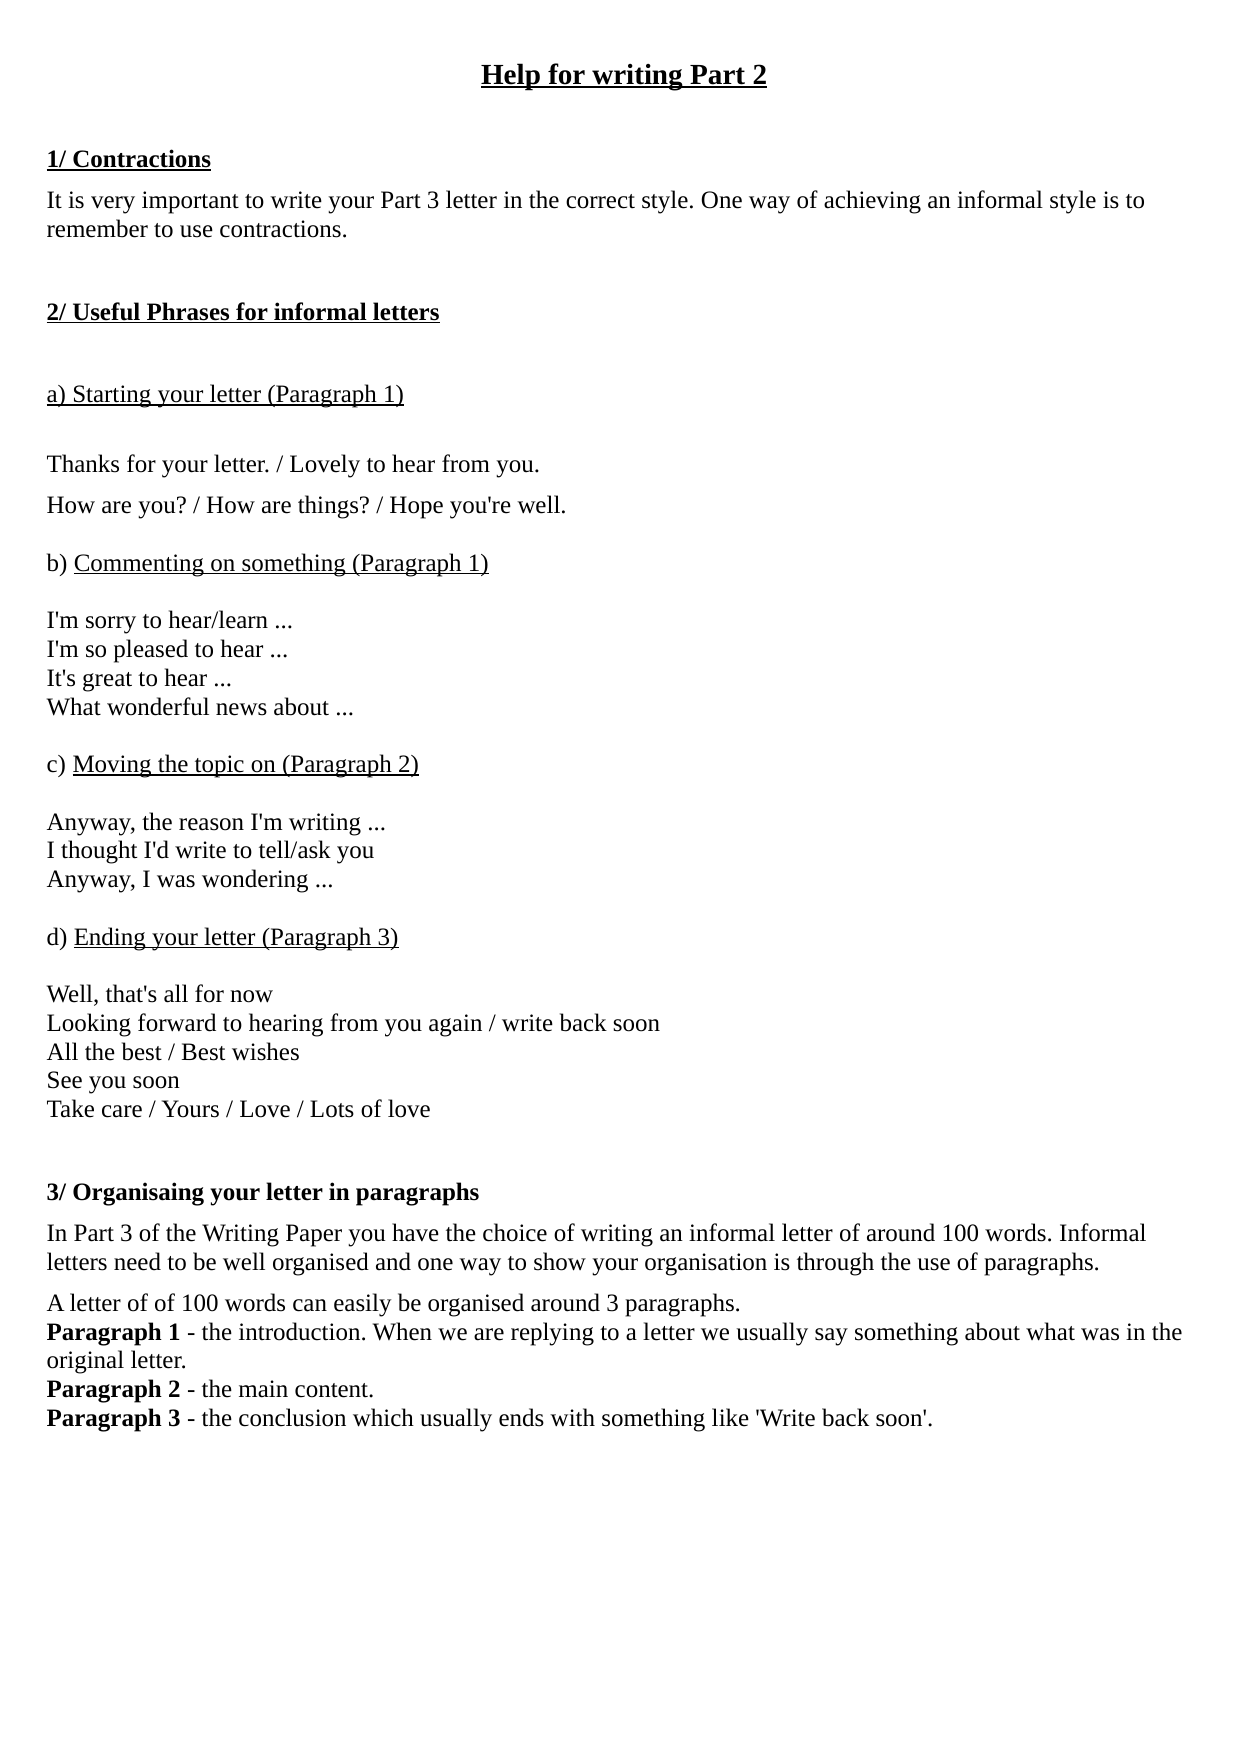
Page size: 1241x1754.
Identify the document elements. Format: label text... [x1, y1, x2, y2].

text Thanks for your letter. / Lovely to hear from you. [46, 449, 1201, 478]
text Help for writing Part 2 [46, 57, 1201, 91]
text 3/ Organisaing your letter in paragraphs [46, 1177, 1201, 1206]
text a) Starting your letter (Paragraph 1) [46, 379, 1201, 437]
text It is very important to write your Part 3 letter in the correct style. One way of achieving an informal style is to remember to use contractions. [46, 186, 1201, 243]
text 2/ Useful Phrases for informal letters [46, 297, 1201, 326]
text 1/ Contractions [46, 144, 1201, 173]
text A letter of of 100 words can easily be organised around 3 paragraphs. Paragraph 1 - the introduction. When we are replying to a letter we usually say something about what was in the original letter. Paragraph 2 - the main content. Paragraph 3 - the conclusion which usually ends with something like 'Write back soon'. [46, 1288, 1201, 1432]
text In Part 3 of the Writing Paper you have the choice of writing an informal letter of around 100 words. Informal letters need to be well organised and one way to show your organisation is through the use of paragraphs. [46, 1218, 1201, 1276]
text How are you? / How are things? / Hope you're well. b) Commenting on something (Paragraph 1) I'm sorry to hear/learn ... I'm so pleased to hear ... It's great to hear ... What wonderful news about ... c) Moving the topic on (Paragraph 2) Anyway, the reason I'm writing ... I thought I'd write to tell/ask you Anyway, I was wondering ... d) Ending your letter (Paragraph 3) Well, that's all for now Looking forward to hearing from you again / write back soon All the best / Best wishes See you soon Take care / Yours / Love / Lots of love [46, 491, 1201, 1123]
